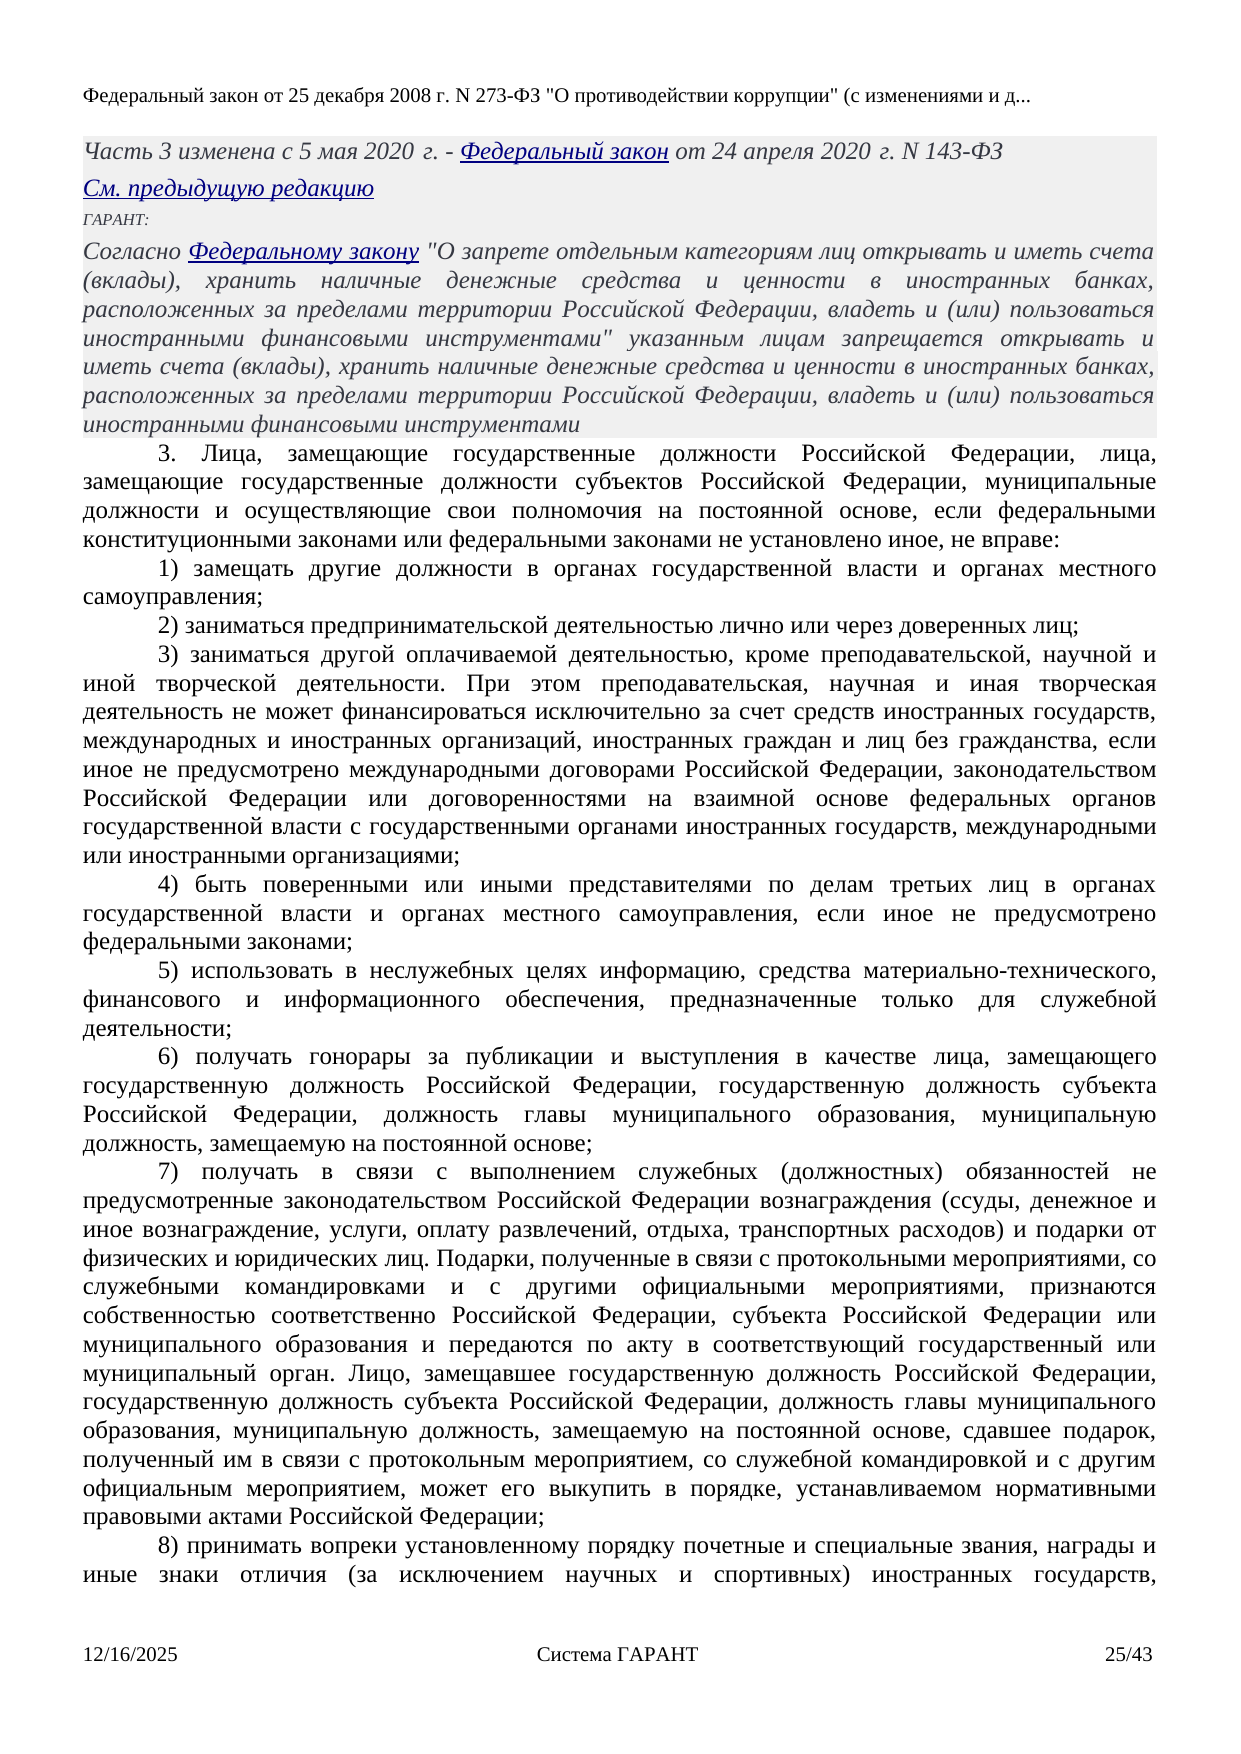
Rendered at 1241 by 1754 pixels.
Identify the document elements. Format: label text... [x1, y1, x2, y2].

text 8) принимать вопреки установленному порядку почетные и специальные звания, награды и иные знаки отличия (за исключением научных и спортивных) иностранных государств, [83, 1530, 1157, 1588]
text 3. Лица, замещающие государственные должности Российской Федерации, лица, замещающие государственные должности субъектов Российской Федерации, муниципальные должности и осуществляющие свои полномочия на постоянной основе, если федеральными конституционными законами или федеральными законами не установлено иное, не вправе: [83, 438, 1157, 553]
text 7) получать в связи с выполнением служебных (должностных) обязанностей не предусмотренные законодательством Российской Федерации вознаграждения (ссуды, денежное и иное вознаграждение, услуги, оплату развлечений, отдыха, транспортных расходов) и подарки от физических и юридических лиц. Подарки, полученные в связи с протокольными мероприятиями, со служебными командировками и с другими официальными мероприятиями, признаются собственностью соответственно Российской Федерации, субъекта Российской Федерации или муниципального образования и передаются по акту в соответствующий государственный или муниципальный орган. Лицо, замещавшее государственную должность Российской Федерации, государственную должность субъекта Российской Федерации, должность главы муниципального образования, муниципальную должность, замещаемую на постоянной основе, сдавшее подарок, полученный им в связи с протокольным мероприятием, со служебной командировкой и с другим официальным мероприятием, может его выкупить в порядке, устанавливаемом нормативными правовыми актами Российской Федерации; [83, 1156, 1157, 1530]
text 5) использовать в неслужебных целях информацию, средства материально-технического, финансового и информационного обеспечения, предназначенные только для служебной деятельности; [83, 955, 1157, 1041]
text 1) замещать другие должности в органах государственной власти и органах местного самоуправления; [83, 553, 1157, 610]
text 2) заниматься предпринимательской деятельностью лично или через доверенных лиц; [83, 610, 1157, 639]
text 6) получать гонорары за публикации и выступления в качестве лица, замещающего государственную должность Российской Федерации, государственную должность субъекта Российской Федерации, должность главы муниципального образования, муниципальную должность, замещаемую на постоянной основе; [83, 1041, 1157, 1156]
text ГАРАНТ: [151, 209, 1157, 228]
text 3) заниматься другой оплачиваемой деятельностью, кроме преподавательской, научной и иной творческой деятельности. При этом преподавательская, научная и иная творческая деятельность не может финансироваться исключительно за счет средств иностранных государств, международных и иностранных организаций, иностранных граждан и лиц без гражданства, если иное не предусмотрено международными договорами Российской Федерации, законодательством Российской Федерации или договоренностями на взаимной основе федеральных органов государственной власти с государственными органами иностранных государств, международными или иностранными организациями; [83, 639, 1157, 869]
text Часть 3 изменена с 5 мая 2020 г. - Федеральный закон от 24 апреля 2020 г. N 143-ФЗ [1005, 136, 1157, 165]
text 4) быть поверенными или иными представителями по делам третьих лиц в органах государственной власти и органах местного самоуправления, если иное не предусмотрено федеральными законами; [83, 869, 1157, 955]
text См. предыдущую редакцию [377, 173, 1157, 202]
text Согласно Федеральному закону "О запрете отдельным категориям лиц открывать и иметь счета (вклады), хранить наличные денежные средства и ценности в иностранных банках, расположенных за пределами территории Российской Федерации, владеть и (или) пользоваться иностранными финансовыми инструментами" указанным лицам запрещается открывать и иметь счета (вклады), хранить наличные денежные средства и ценности в иностранных банках, расположенных за пределами территории Российской Федерации, владеть и (или) пользоваться иностранными финансовыми инструментами [583, 409, 1157, 438]
